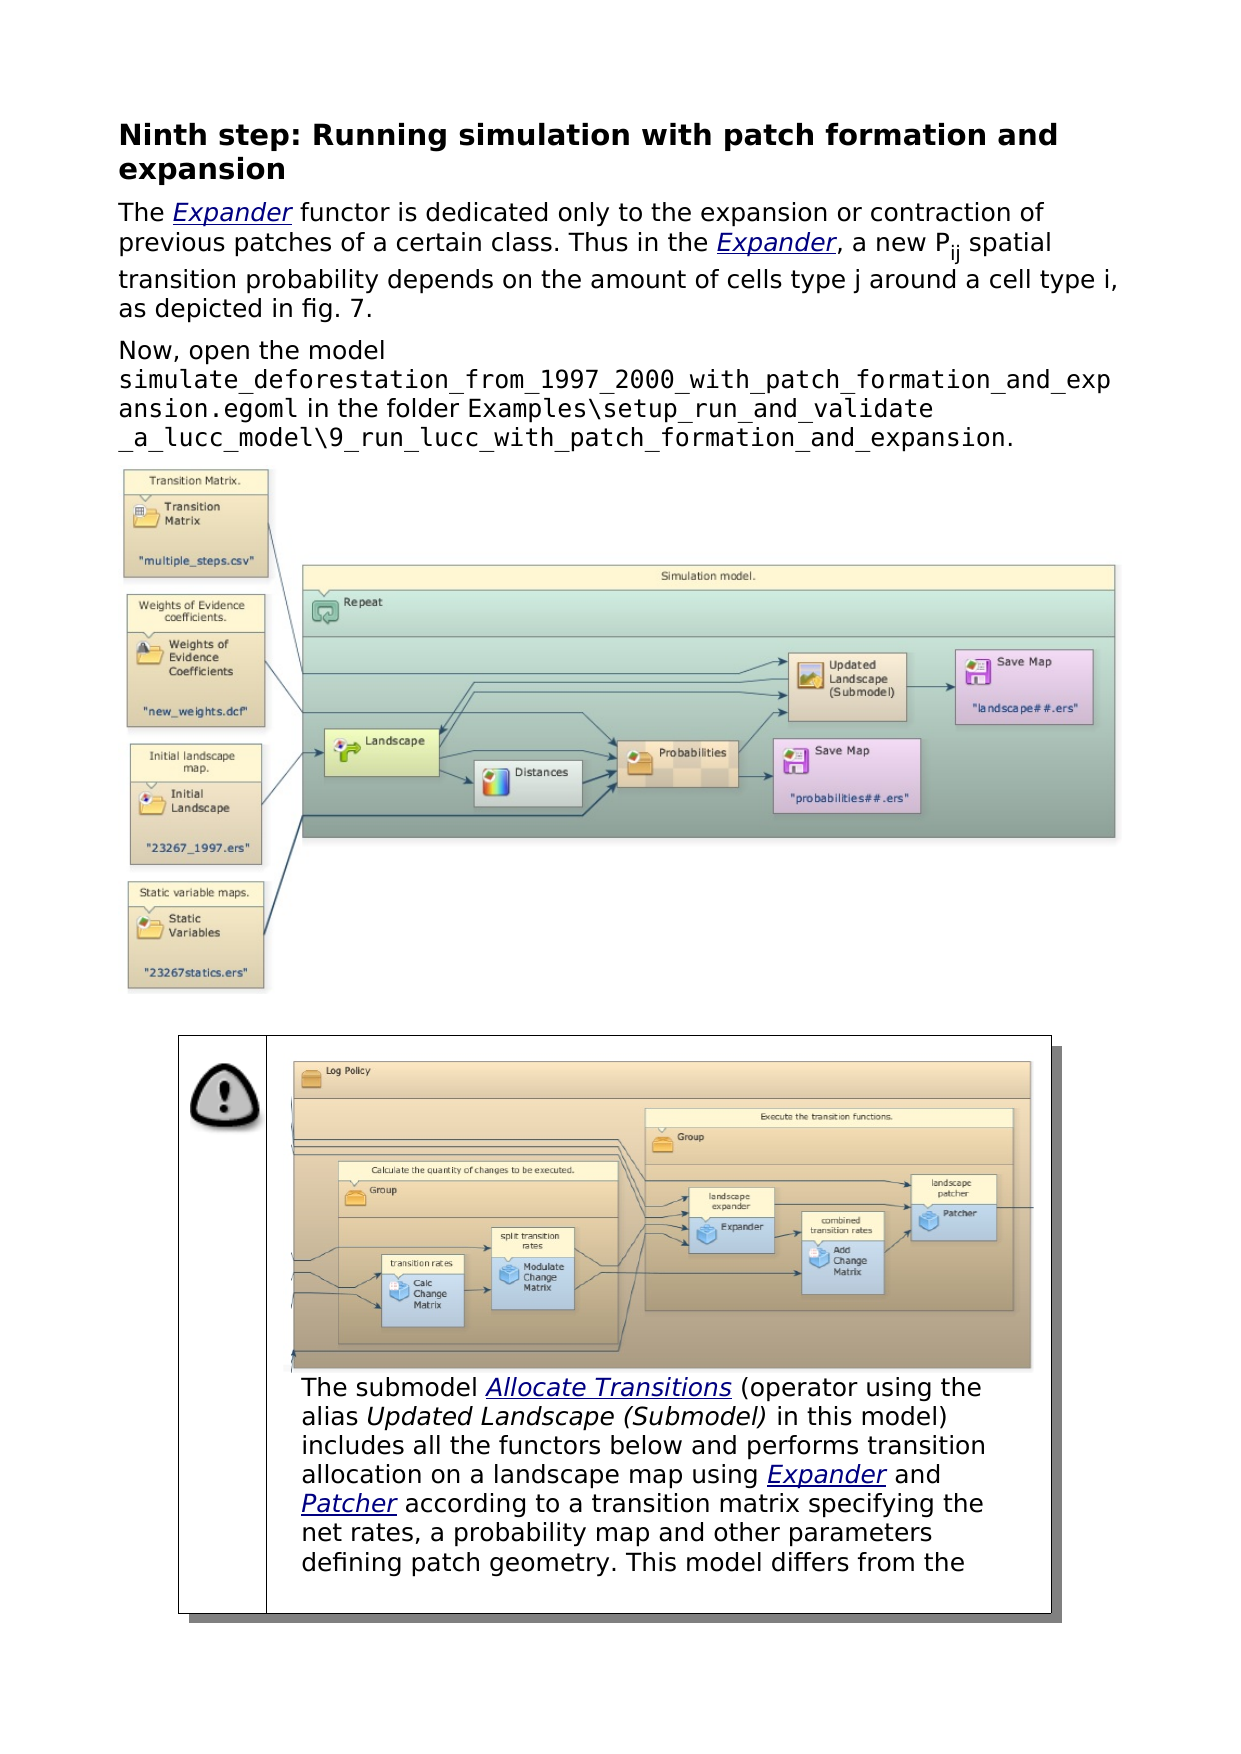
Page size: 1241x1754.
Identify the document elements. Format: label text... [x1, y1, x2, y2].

picture [283, 1053, 1034, 1373]
text The Expander functor is dedicated only to the expansion or contraction of previous patches of a certain class. Thus in the Expander, a new Pij spatial transition probability depends on the amount of cells type j around a cell type i, as depicted in fig. 7. [118, 198, 1122, 324]
picture [190, 1059, 266, 1135]
subtitle Ninth step: Running simulation with patch formation and expansion [118, 118, 1122, 186]
picture [118, 465, 1123, 994]
table_header [179, 1036, 266, 1612]
table_header The submodel Allocate Transitions (operator using the alias Updated Landscape (Submodel) in this model) includes all the functors below and performs transition allocation on a landscape map using Expander and Patcher according to a transition matrix specifying the net rates, a probability map and other parameters defining patch geometry. This model differs from the [267, 1036, 1051, 1612]
text Now, open the model simulate_deforestation_from_1997_2000_with_patch_formation_and_expansion.egoml in the folder Examples\setup_run_and_validate _a_lucc_model\9_run_lucc_with_patch_formation_and_expansion. [118, 336, 1122, 453]
